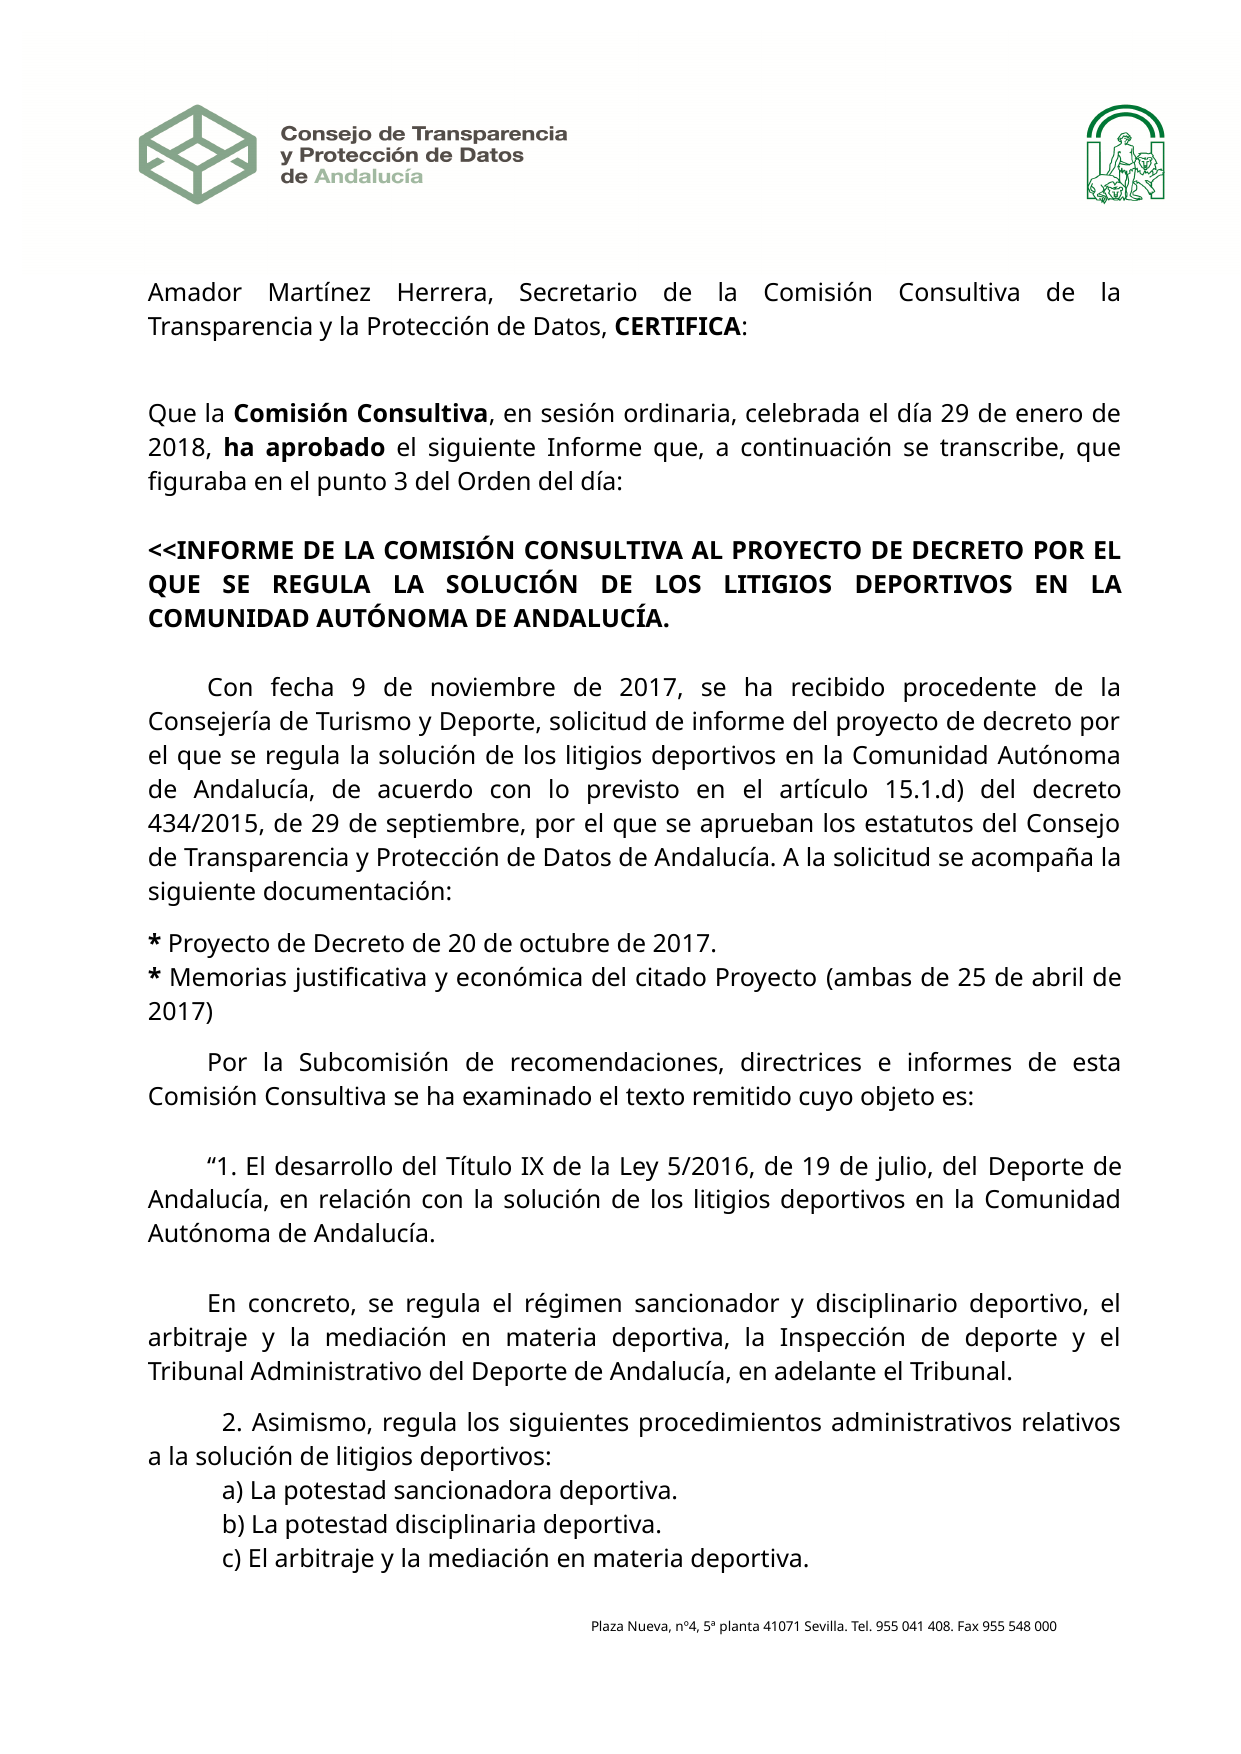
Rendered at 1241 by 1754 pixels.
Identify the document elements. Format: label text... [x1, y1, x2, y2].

text 2. Asimismo, regula los siguientes procedimientos administrativos relativos a la solución de litigios deportivos: [148, 1405, 1122, 1473]
text a) La potestad sancionadora deportiva. [148, 1473, 1122, 1507]
text En concreto, se regula el régimen sancionador y disciplinario deportivo, el arbitraje y la mediación en materia deportiva, la Inspección de deporte y el Tribunal Administrativo del Deporte de Andalucía, en adelante el Tribunal. [148, 1286, 1122, 1388]
text Por la Subcomisión de recomendaciones, directrices e informes de esta Comisión Consultiva se ha examinado el texto remitido cuyo objeto es: [148, 1045, 1122, 1113]
text Que la Comisión Consultiva, en sesión ordinaria, celebrada el día 29 de enero de 2018, ha aprobado el siguiente Informe que, a continuación se transcribe, que figuraba en el punto 3 del Orden del día: [148, 396, 1122, 497]
text “1. El desarrollo del Título IX de la Ley 5/2016, de 19 de julio, del Deporte de Andalucía, en relación con la solución de los litigios deportivos en la Comunidad Autónoma de Andalucía. [148, 1148, 1122, 1250]
text b) La potestad disciplinaria deportiva. [148, 1507, 1122, 1541]
text Con fecha 9 de noviembre de 2017, se ha recibido procedente de la Consejería de Turismo y Deporte, solicitud de informe del proyecto de decreto por el que se regula la solución de los litigios deportivos en la Comunidad Autónoma de Andalucía, de acuerdo con lo previsto en el artículo 15.1.d) del decreto 434/2015, de 29 de septiembre, por el que se aprueban los estatutos del Consejo de Transparencia y Protección de Datos de Andalucía. A la solicitud se acompaña la siguiente documentación: [148, 670, 1122, 908]
text <<INFORME DE LA COMISIÓN CONSULTIVA AL PROYECTO DE DECRETO POR EL QUE SE REGULA LA SOLUCIÓN DE LOS LITIGIOS DEPORTIVOS EN LA COMUNIDAD AUTÓNOMA DE ANDALUCÍA. [148, 533, 1122, 635]
text * Memorias justificativa y económica del citado Proyecto (ambas de 25 de abril de 2017) [148, 959, 1122, 1027]
text c) El arbitraje y la mediación en materia deportiva. [148, 1541, 1122, 1575]
text * Proyecto de Decreto de 20 de octubre de 2017. [148, 926, 1122, 959]
text Amador Martínez Herrera, Secretario de la Comisión Consultiva de la Transparencia y la Protección de Datos, CERTIFICA: [148, 275, 1122, 342]
